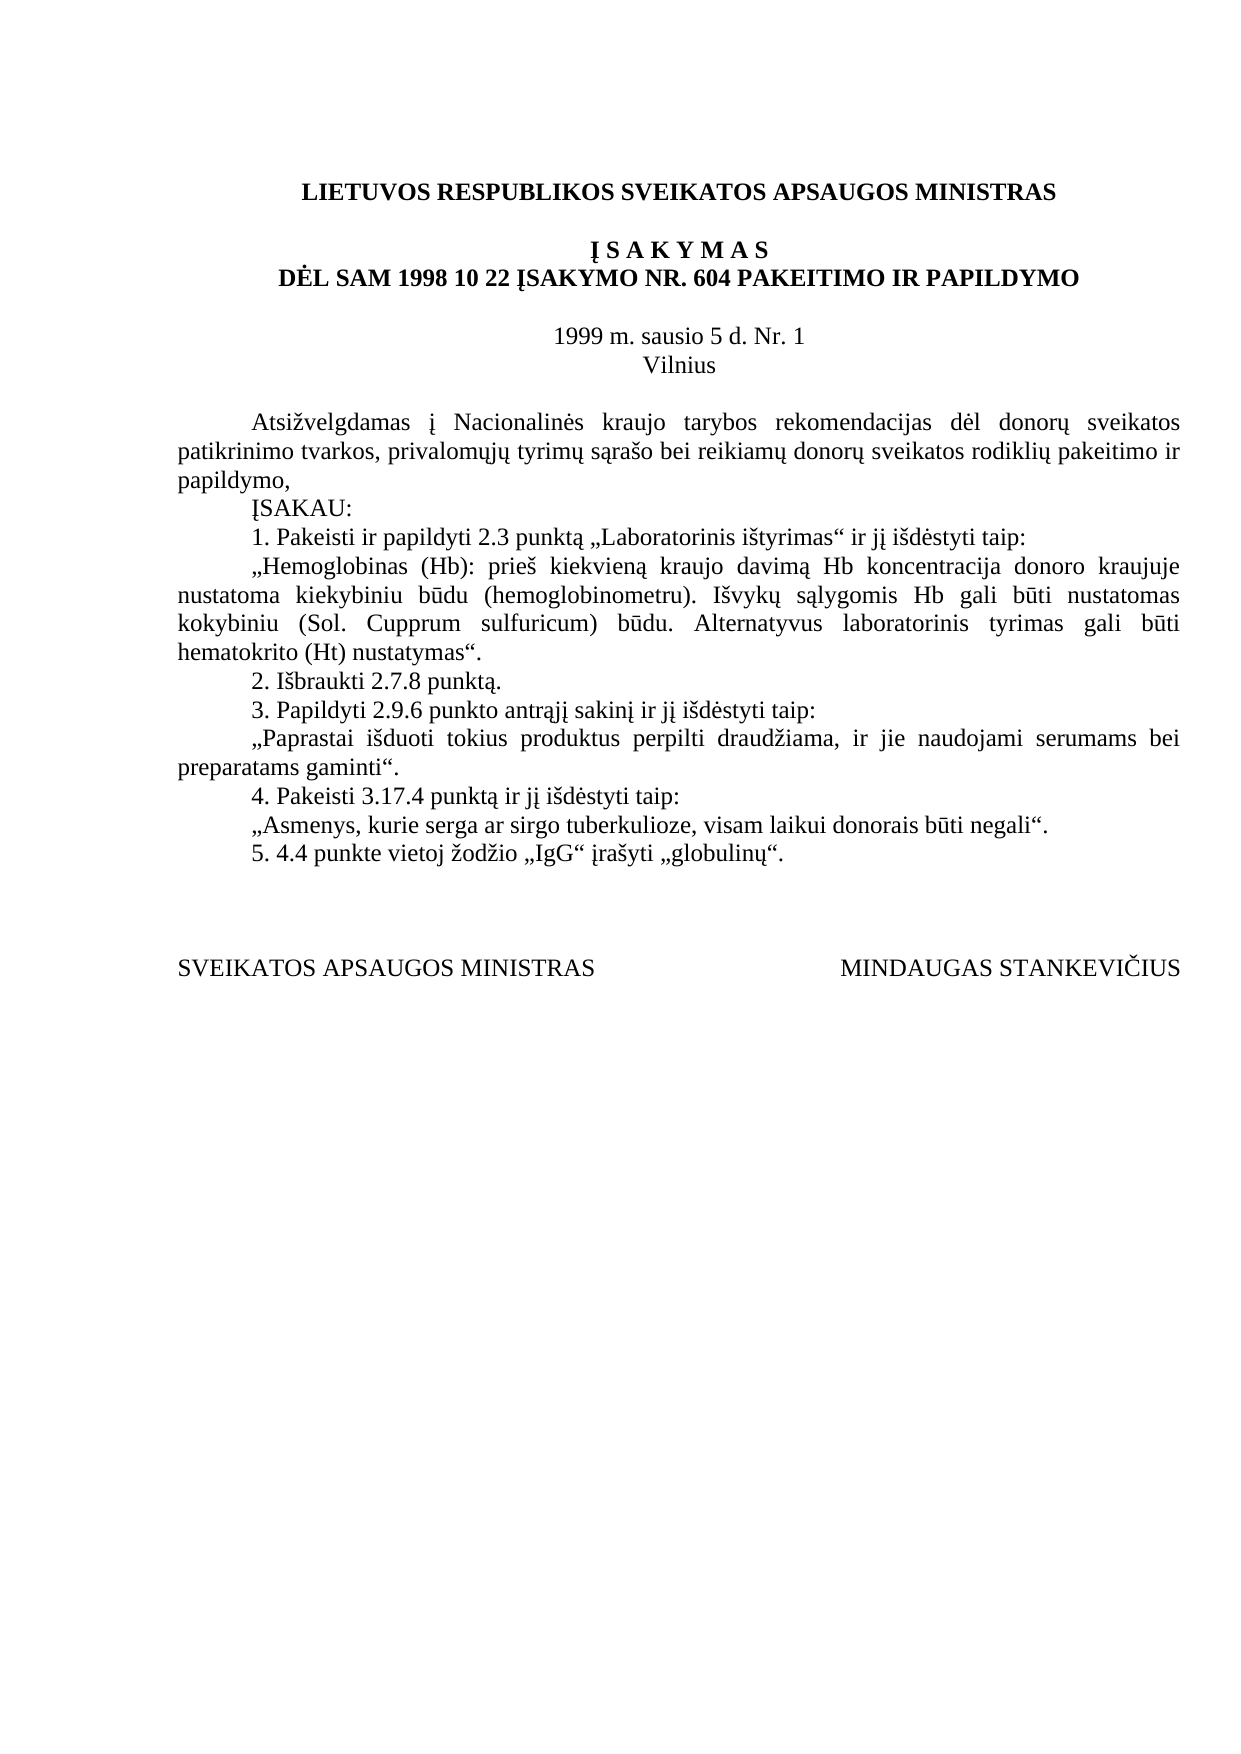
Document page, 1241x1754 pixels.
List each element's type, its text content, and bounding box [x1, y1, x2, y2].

text 2. Išbraukti 2.7.8 punktą. [177, 666, 1181, 695]
text 1999 m. sausio 5 d. Nr. 1 [177, 321, 1181, 350]
text „Hemoglobinas (Hb): prieš kiekvieną kraujo davimą Hb koncentracija donoro kraujuje nustatoma kiekybiniu būdu (hemoglobinometru). Išvykų sąlygomis Hb gali būti nustatomas kokybiniu (Sol. Cupprum sulfuricum) būdu. Alternatyvus laboratorinis tyrimas gali būti hematokrito (Ht) nustatymas“. [177, 551, 1181, 666]
text ĮSAKAU: [177, 493, 1181, 522]
text 1. Pakeisti ir papildyti 2.3 punktą „Laboratorinis ištyrimas“ ir jį išdėstyti taip: [177, 522, 1181, 551]
text Į S A K Y M A S [177, 235, 1181, 263]
text 3. Papildyti 2.9.6 punkto antrąjį sakinį ir jį išdėstyti taip: [177, 695, 1181, 723]
text Atsižvelgdamas į Nacionalinės kraujo tarybos rekomendacijas dėl donorų sveikatos patikrinimo tvarkos, privalomųjų tyrimų sąrašo bei reikiamų donorų sveikatos rodiklių pakeitimo ir papildymo, [177, 407, 1181, 493]
text LIETUVOS RESPUBLIKOS SVEIKATOS APSAUGOS MINISTRAS [177, 177, 1181, 206]
text „Asmenys, kurie serga ar sirgo tuberkulioze, visam laikui donorais būti negali“. [177, 810, 1181, 838]
text SVEIKATOS APSAUGOS MINISTRAS MINDAUGAS STANKEVIČIUS [177, 953, 1181, 982]
text DĖL SAM 1998 10 22 ĮSAKYMO NR. 604 PAKEITIMO IR PAPILDYMO [177, 263, 1181, 292]
text 4. Pakeisti 3.17.4 punktą ir jį išdėstyti taip: [177, 781, 1181, 810]
text „Paprastai išduoti tokius produktus perpilti draudžiama, ir jie naudojami serumams bei preparatams gaminti“. [177, 723, 1181, 781]
text 5. 4.4 punkte vietoj žodžio „IgG“ įrašyti „globulinų“. [177, 838, 1181, 867]
text Vilnius [177, 350, 1181, 378]
